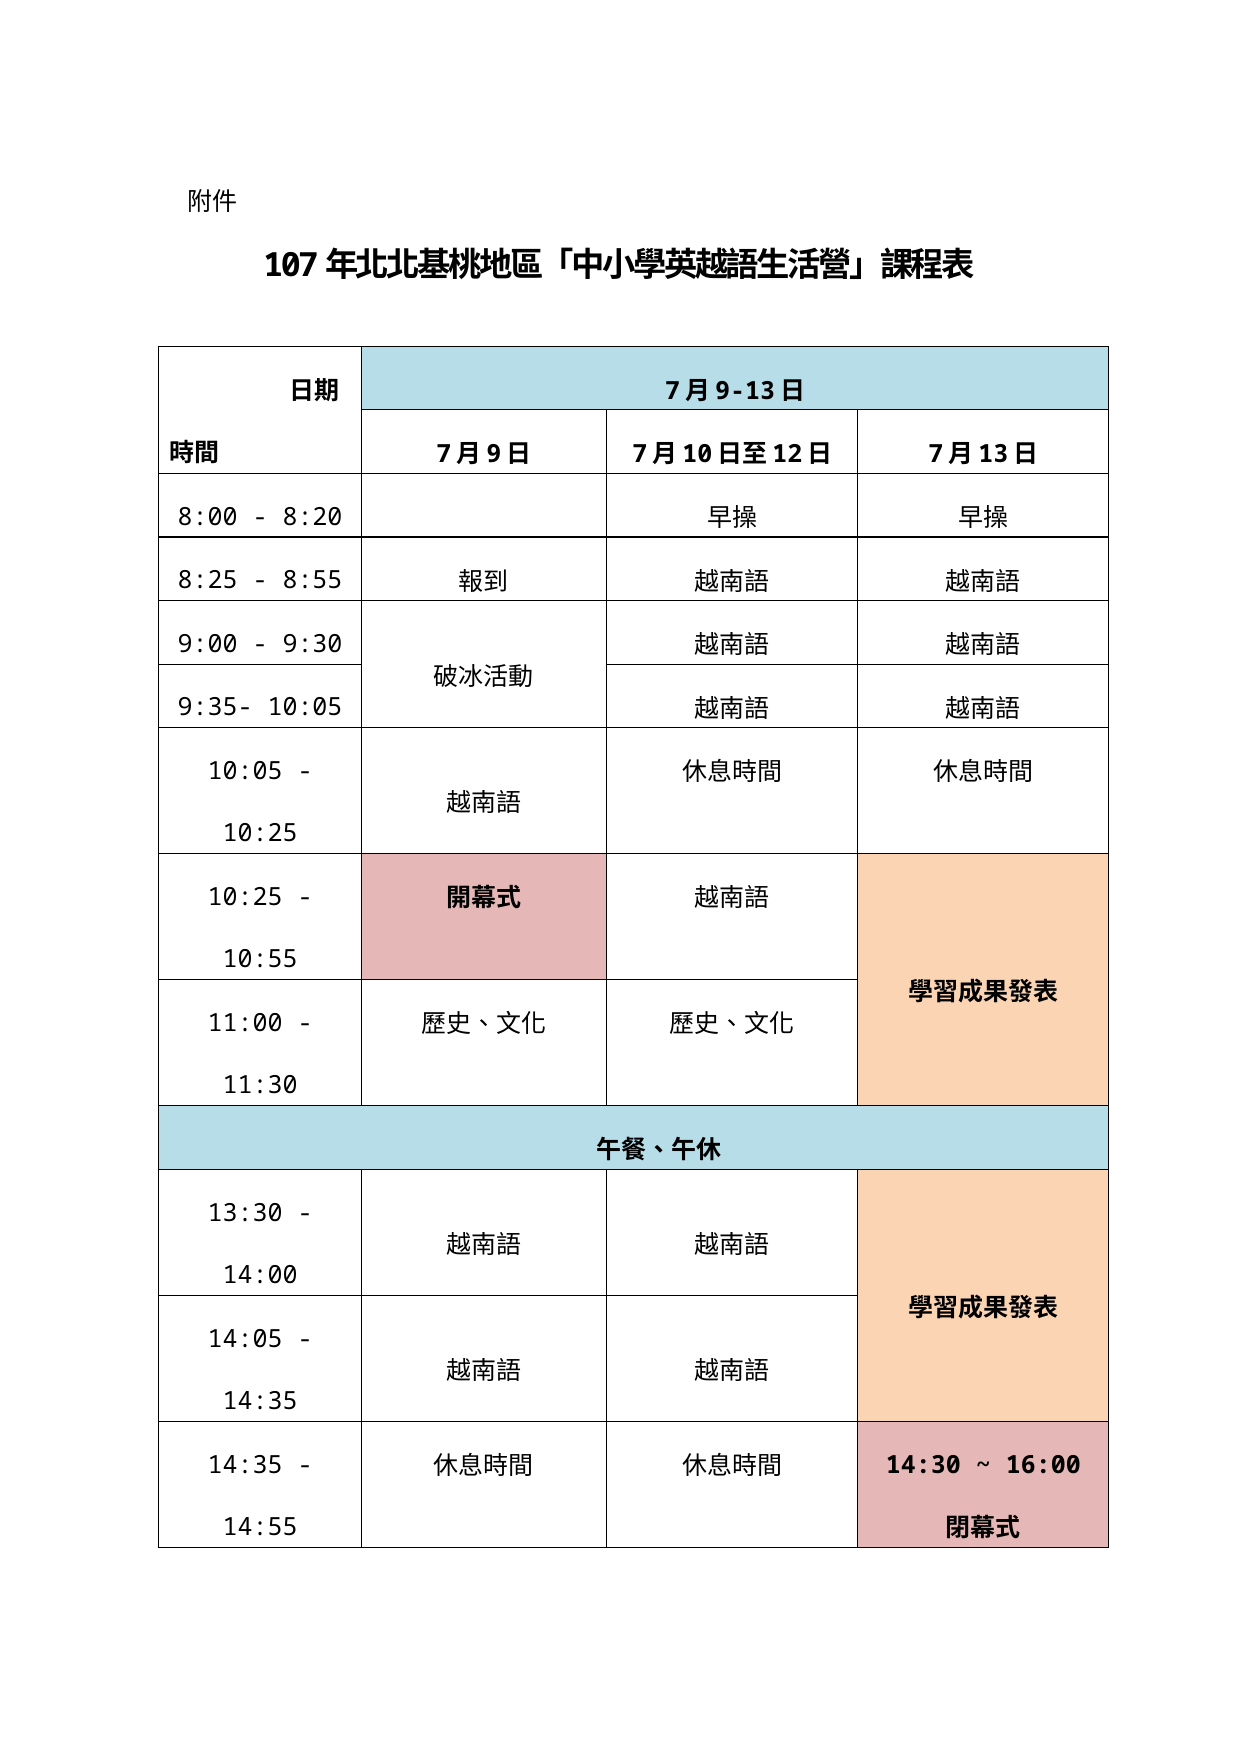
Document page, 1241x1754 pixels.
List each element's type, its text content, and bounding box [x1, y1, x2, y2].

table_cell 休息時間 [607, 1422, 857, 1547]
table_cell 休息時間 [607, 728, 857, 853]
table_cell 10:25 - 10:55 [159, 854, 361, 979]
table_header 日期 時間 [159, 347, 361, 473]
table_cell 10:05 - 10:25 [159, 728, 361, 853]
table_cell 9:00 - 9:30 [159, 601, 361, 663]
table_cell 11:00 - 11:30 [159, 980, 361, 1105]
table_cell 早操 [858, 474, 1108, 536]
table_cell 越南語 [607, 538, 857, 600]
table_cell 13:30 - 14:00 [159, 1170, 361, 1295]
table_cell 歷史、文化 [362, 980, 606, 1105]
table_cell 9:35- 10:05 [159, 665, 361, 727]
table_cell 越南語 [607, 1296, 857, 1421]
table_cell 越南語 [607, 1170, 857, 1295]
text 107年北北基桃地區「中小學英越語生活營」課程表 [187, 221, 1053, 283]
table_cell 學習成果發表 [858, 1170, 1108, 1421]
table_cell 午餐、午休 [159, 1106, 1108, 1169]
table_cell 14:35 - 14:55 [159, 1422, 361, 1547]
table_cell 越南語 [858, 665, 1108, 727]
table_cell 歷史、文化 [607, 980, 857, 1105]
table_header 7月9-13日 [362, 347, 1108, 409]
table_cell 學習成果發表 [858, 854, 1108, 1105]
table_cell 7月10日至12日 [607, 410, 857, 473]
table_cell 越南語 [607, 854, 857, 979]
table_cell 8:00 - 8:20 [159, 474, 361, 536]
table_cell 14:30 ~ 16:00 閉幕式 [858, 1422, 1108, 1547]
table_cell 越南語 [858, 538, 1108, 600]
table_cell 越南語 [362, 1296, 606, 1421]
table_cell 早操 [607, 474, 857, 536]
table_cell 越南語 [362, 1170, 606, 1295]
table_cell 越南語 [607, 665, 857, 727]
table_cell [362, 474, 606, 536]
table_cell 越南語 [607, 601, 857, 663]
table_cell 休息時間 [858, 728, 1108, 853]
table_cell 14:05 - 14:35 [159, 1296, 361, 1421]
table_cell 7月9日 [362, 410, 606, 473]
table_cell 破冰活動 [362, 601, 606, 727]
table_cell 休息時間 [362, 1422, 606, 1547]
table_cell 8:25 - 8:55 [159, 538, 361, 600]
table_cell 7月13日 [858, 410, 1108, 473]
table_cell 開幕式 [362, 854, 606, 979]
table_cell 越南語 [362, 728, 606, 853]
table_cell 報到 [362, 538, 606, 600]
text 附件 [187, 158, 1053, 221]
table_cell 越南語 [858, 601, 1108, 663]
